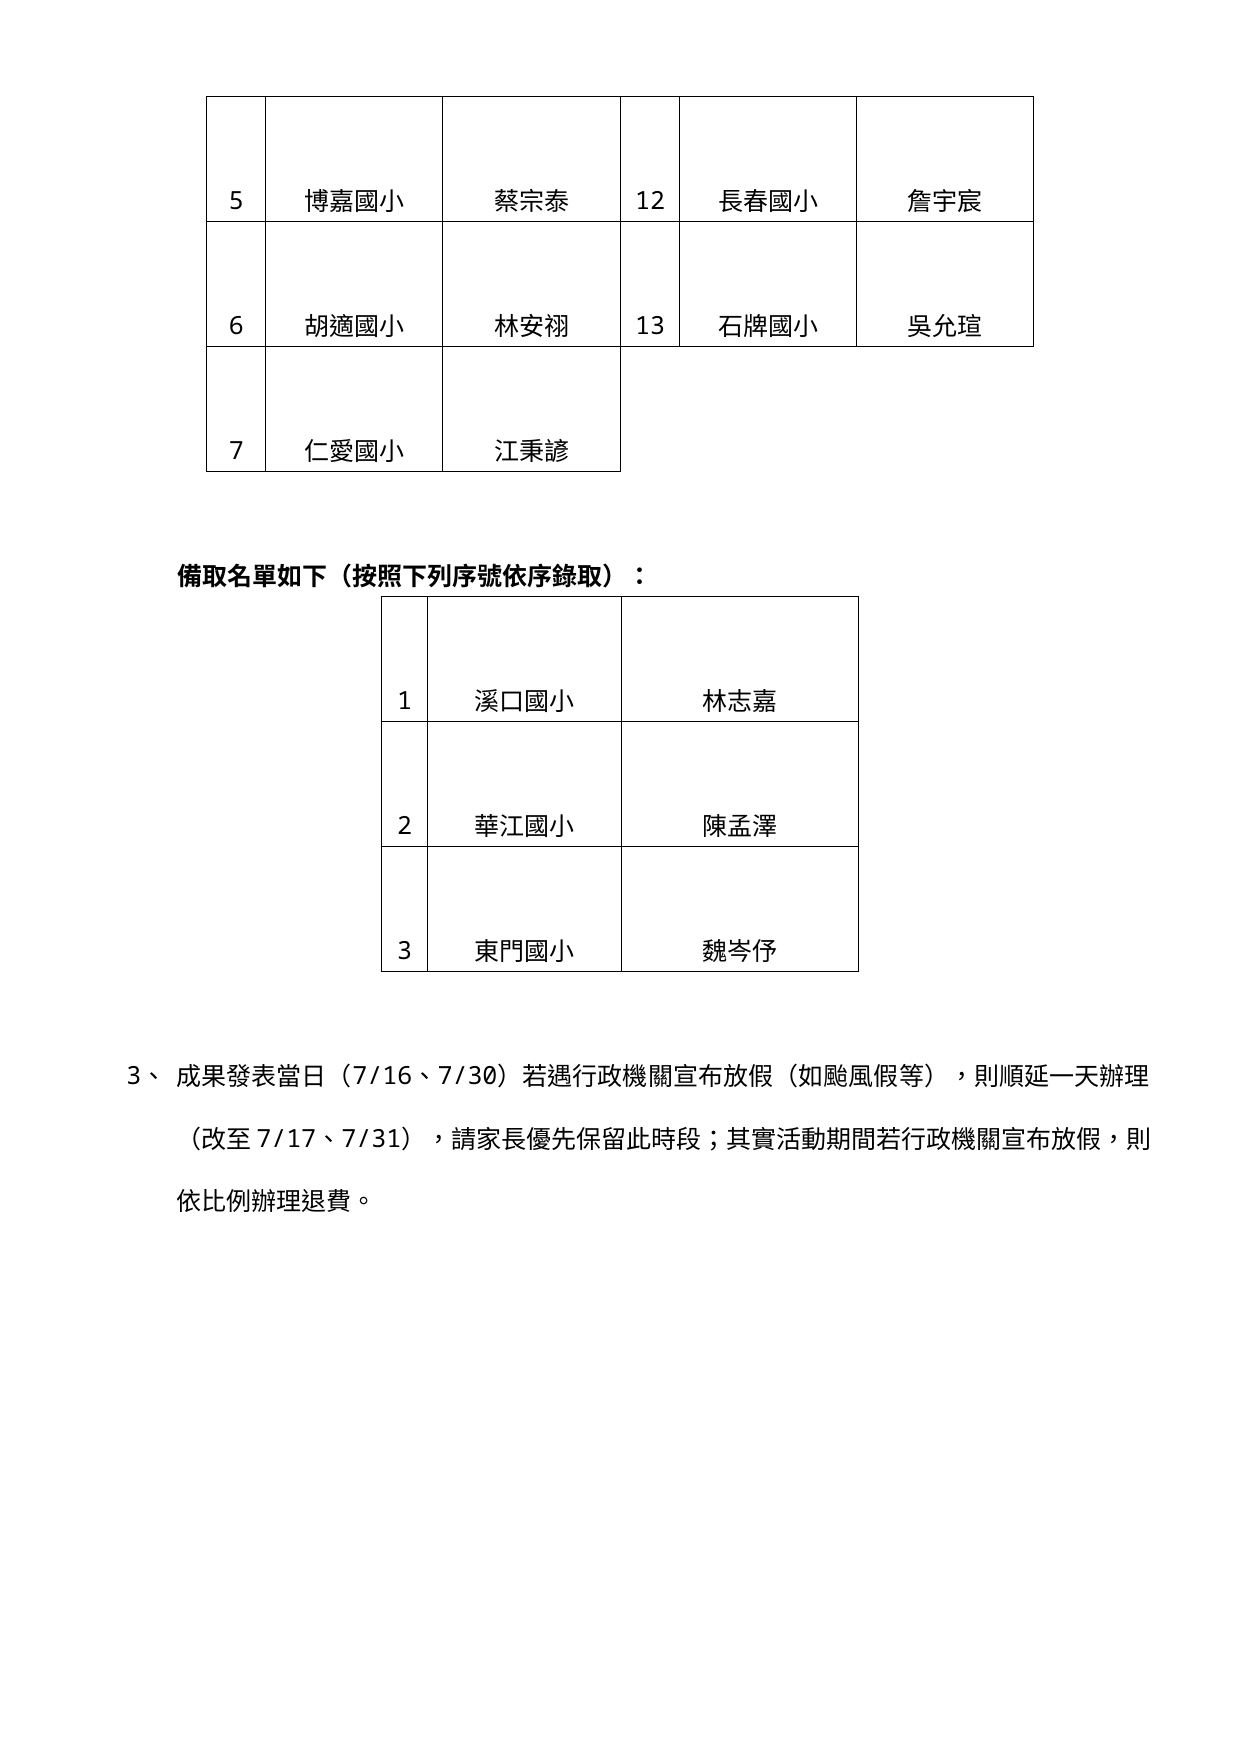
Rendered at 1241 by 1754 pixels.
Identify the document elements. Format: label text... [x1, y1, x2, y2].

table_cell 東門國小 [428, 847, 621, 971]
table_cell 3 [382, 847, 427, 971]
table_cell 仁愛國小 [266, 347, 442, 471]
table_cell 華江國小 [428, 722, 621, 846]
list 成果發表當日（7/16、7/30）若遇行政機關宣布放假（如颱風假等），則順延一天辦理（改至7/17、7/31），請家長優先保留此時段；其實活動期間若行政機關宣布放假，則依比例辦理退費。 [126, 1033, 1152, 1221]
table_cell 長春國小 [680, 97, 856, 221]
table_cell 魏岑伃 [622, 847, 858, 971]
table_cell 2 [382, 722, 427, 846]
table_cell 石牌國小 [680, 222, 856, 346]
table_cell 林安祤 [443, 222, 620, 346]
table_cell 江秉諺 [443, 347, 620, 471]
table_cell 12 [621, 97, 679, 221]
table_header 溪口國小 [428, 597, 621, 721]
table_cell 胡適國小 [266, 222, 442, 346]
table_cell 6 [207, 222, 265, 346]
table_cell 吳允瑄 [857, 222, 1033, 346]
table_cell 陳孟澤 [622, 722, 858, 846]
table_cell 13 [621, 222, 679, 346]
text 備取名單如下（按照下列序號依序錄取）： [177, 533, 1152, 596]
table_cell 7 [207, 347, 265, 471]
table_cell 博嘉國小 [266, 97, 442, 221]
table_cell [856, 347, 1033, 471]
table_cell 詹宇宸 [857, 97, 1033, 221]
table_cell 5 [207, 97, 265, 221]
table_header 1 [382, 597, 427, 721]
table_cell [679, 347, 856, 471]
table_cell [621, 347, 679, 471]
table_header 林志嘉 [622, 597, 858, 721]
table_cell 蔡宗泰 [443, 97, 620, 221]
